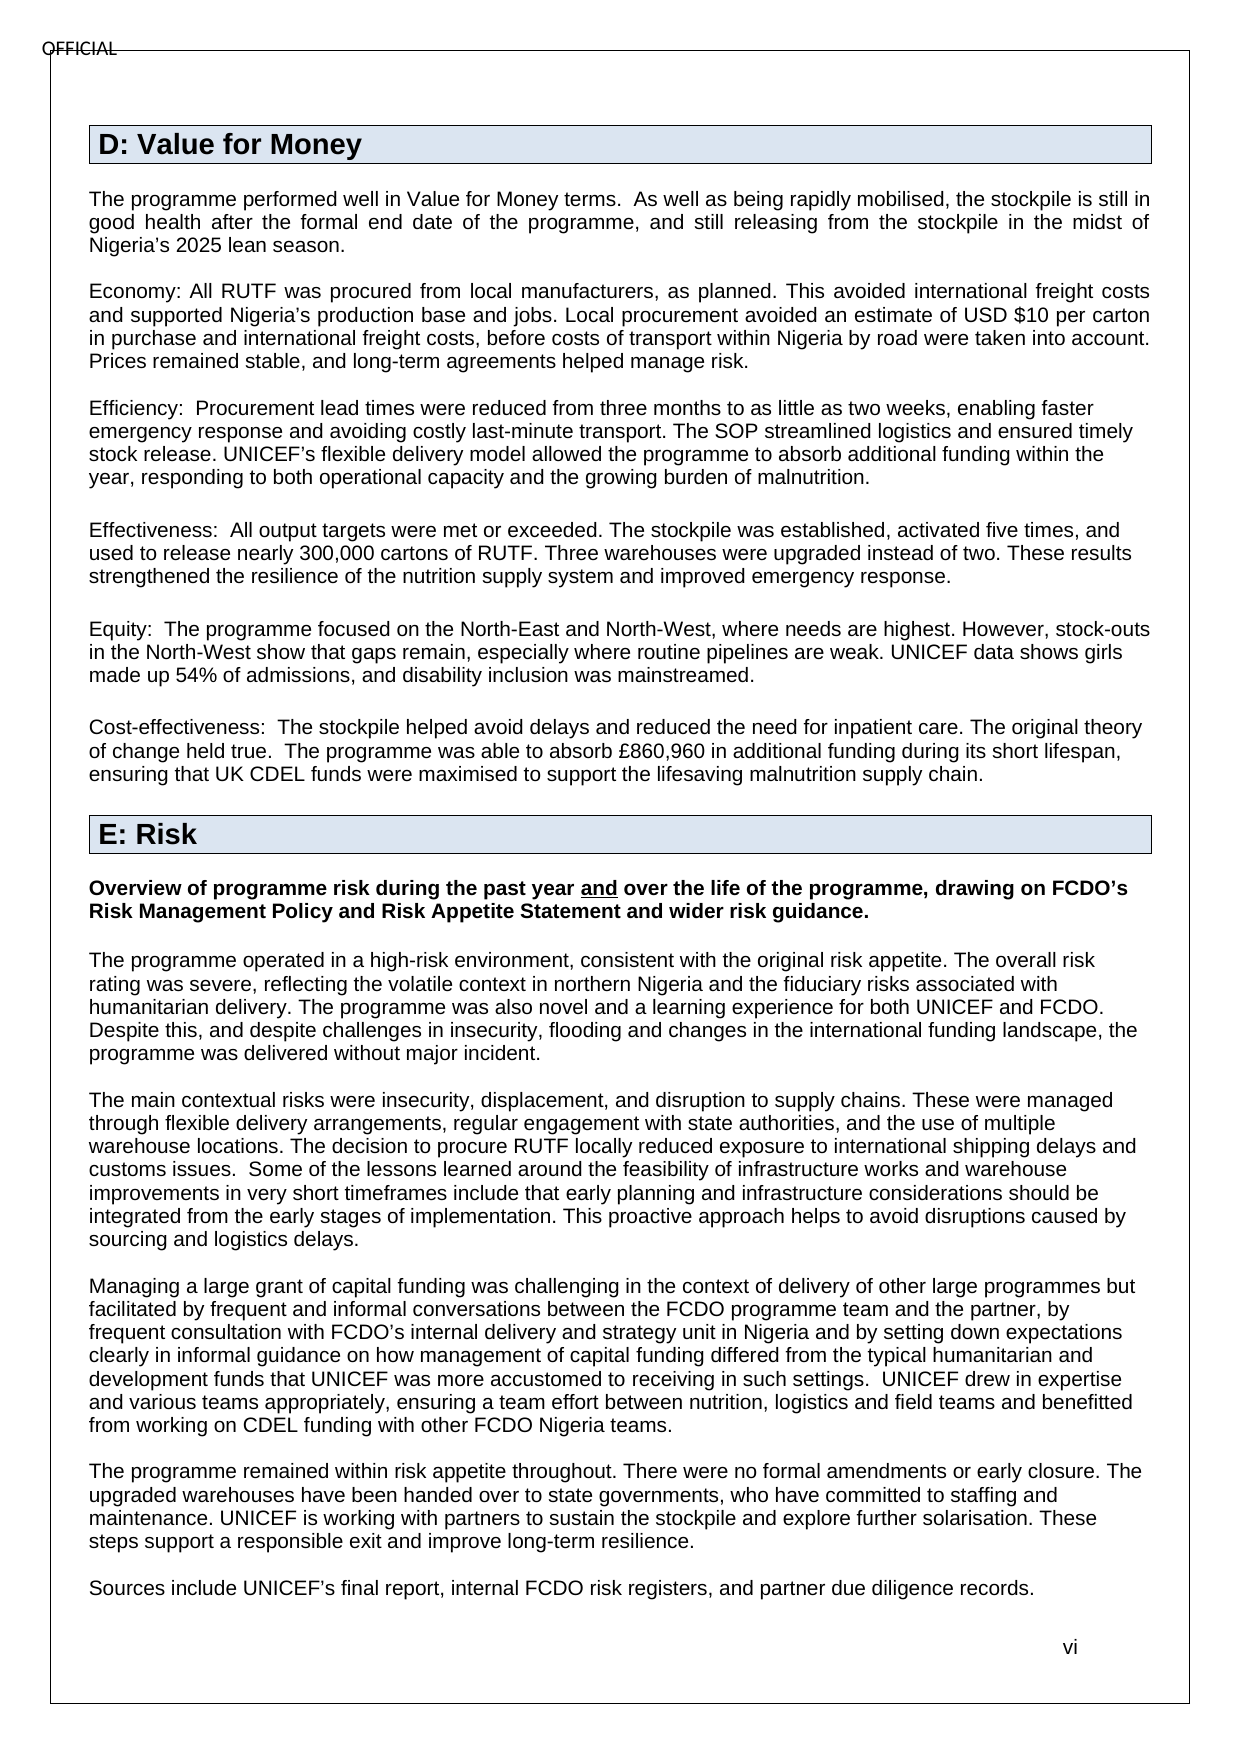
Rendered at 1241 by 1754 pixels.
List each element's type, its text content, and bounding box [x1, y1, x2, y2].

text D: Value for Money [90, 126, 1151, 163]
text Cost-effectiveness: The stockpile helped avoid delays and reduced the need for inpatient care. The original theory of change held true. The programme was able to absorb £860,960 in additional funding during its short lifespan, ensuring that UK CDEL funds were maximised to support the lifesaving malnutrition supply chain. [89, 716, 1152, 786]
text Efficiency: Procurement lead times were reduced from three months to as little as two weeks, enabling faster emergency response and avoiding costly last-minute transport. The SOP streamlined logistics and ensured timely stock release. UNICEF’s flexible delivery model allowed the programme to absorb additional funding within the year, responding to both operational capacity and the growing burden of malnutrition. [89, 396, 1152, 489]
text Effectiveness: All output targets were met or exceeded. The stockpile was established, activated five times, and used to release nearly 300,000 cartons of RUTF. Three warehouses were upgraded instead of two. These results strengthened the resilience of the nutrition supply system and improved emergency response. [89, 518, 1152, 588]
text E: Risk [90, 816, 1151, 853]
text The programme remained within risk appetite throughout. There were no formal amendments or early closure. The upgraded warehouses have been handed over to state governments, who have committed to staffing and maintenance. UNICEF is working with partners to sustain the stockpile and explore further solarisation. These steps support a responsible exit and improve long-term resilience. [89, 1460, 1152, 1553]
text The programme performed well in Value for Money terms. As well as being rapidly mobilised, the stockpile is still in good health after the formal end date of the programme, and still releasing from the stockpile in the midst of Nigeria’s 2025 lean season. [89, 187, 1152, 257]
text The main contextual risks were insecurity, displacement, and disruption to supply chains. These were managed through flexible delivery arrangements, regular engagement with state authorities, and the use of multiple warehouse locations. The decision to procure RUTF locally reduced exposure to international shipping delays and customs issues. Some of the lessons learned around the feasibility of infrastructure works and warehouse improvements in very short timeframes include that early planning and infrastructure considerations should be integrated from the early stages of implementation. This proactive approach helps to avoid disruptions caused by sourcing and logistics delays. [89, 1088, 1152, 1251]
text Economy: All RUTF was procured from local manufacturers, as planned. This avoided international freight costs and supported Nigeria’s production base and jobs. Local procurement avoided an estimate of USD $10 per carton in purchase and international freight costs, before costs of transport within Nigeria by road were taken into account. Prices remained stable, and long-term agreements helped manage risk. [89, 280, 1152, 373]
text Sources include UNICEF’s final report, internal FCDO risk registers, and partner due diligence records. [89, 1576, 1152, 1599]
text Managing a large grant of capital funding was challenging in the context of delivery of other large programmes but facilitated by frequent and informal conversations between the FCDO programme team and the partner, by frequent consultation with FCDO’s internal delivery and strategy unit in Nigeria and by setting down expectations clearly in informal guidance on how management of capital funding differed from the typical humanitarian and development funds that UNICEF was more accustomed to receiving in such settings. UNICEF drew in expertise and various teams appropriately, ensuring a team effort between nutrition, logistics and field teams and benefitted from working on CDEL funding with other FCDO Nigeria teams. [89, 1274, 1152, 1437]
text Overview of programme risk during the past year and over the life of the programme, drawing on FCDO’s Risk Management Policy and Risk Appetite Statement and wider risk guidance. [89, 877, 1152, 923]
text The programme operated in a high-risk environment, consistent with the original risk appetite. The overall risk rating was severe, reflecting the volatile context in northern Nigeria and the fiduciary risks associated with humanitarian delivery. The programme was also novel and a learning experience for both UNICEF and FCDO. Despite this, and despite challenges in insecurity, flooding and changes in the international funding landscape, the programme was delivered without major incident. [89, 949, 1152, 1065]
text Equity: The programme focused on the North-East and North-West, where needs are highest. However, stock-outs in the North-West show that gaps remain, especially where routine pipelines are weak. UNICEF data shows girls made up 54% of admissions, and disability inclusion was mainstreamed. [89, 617, 1152, 687]
